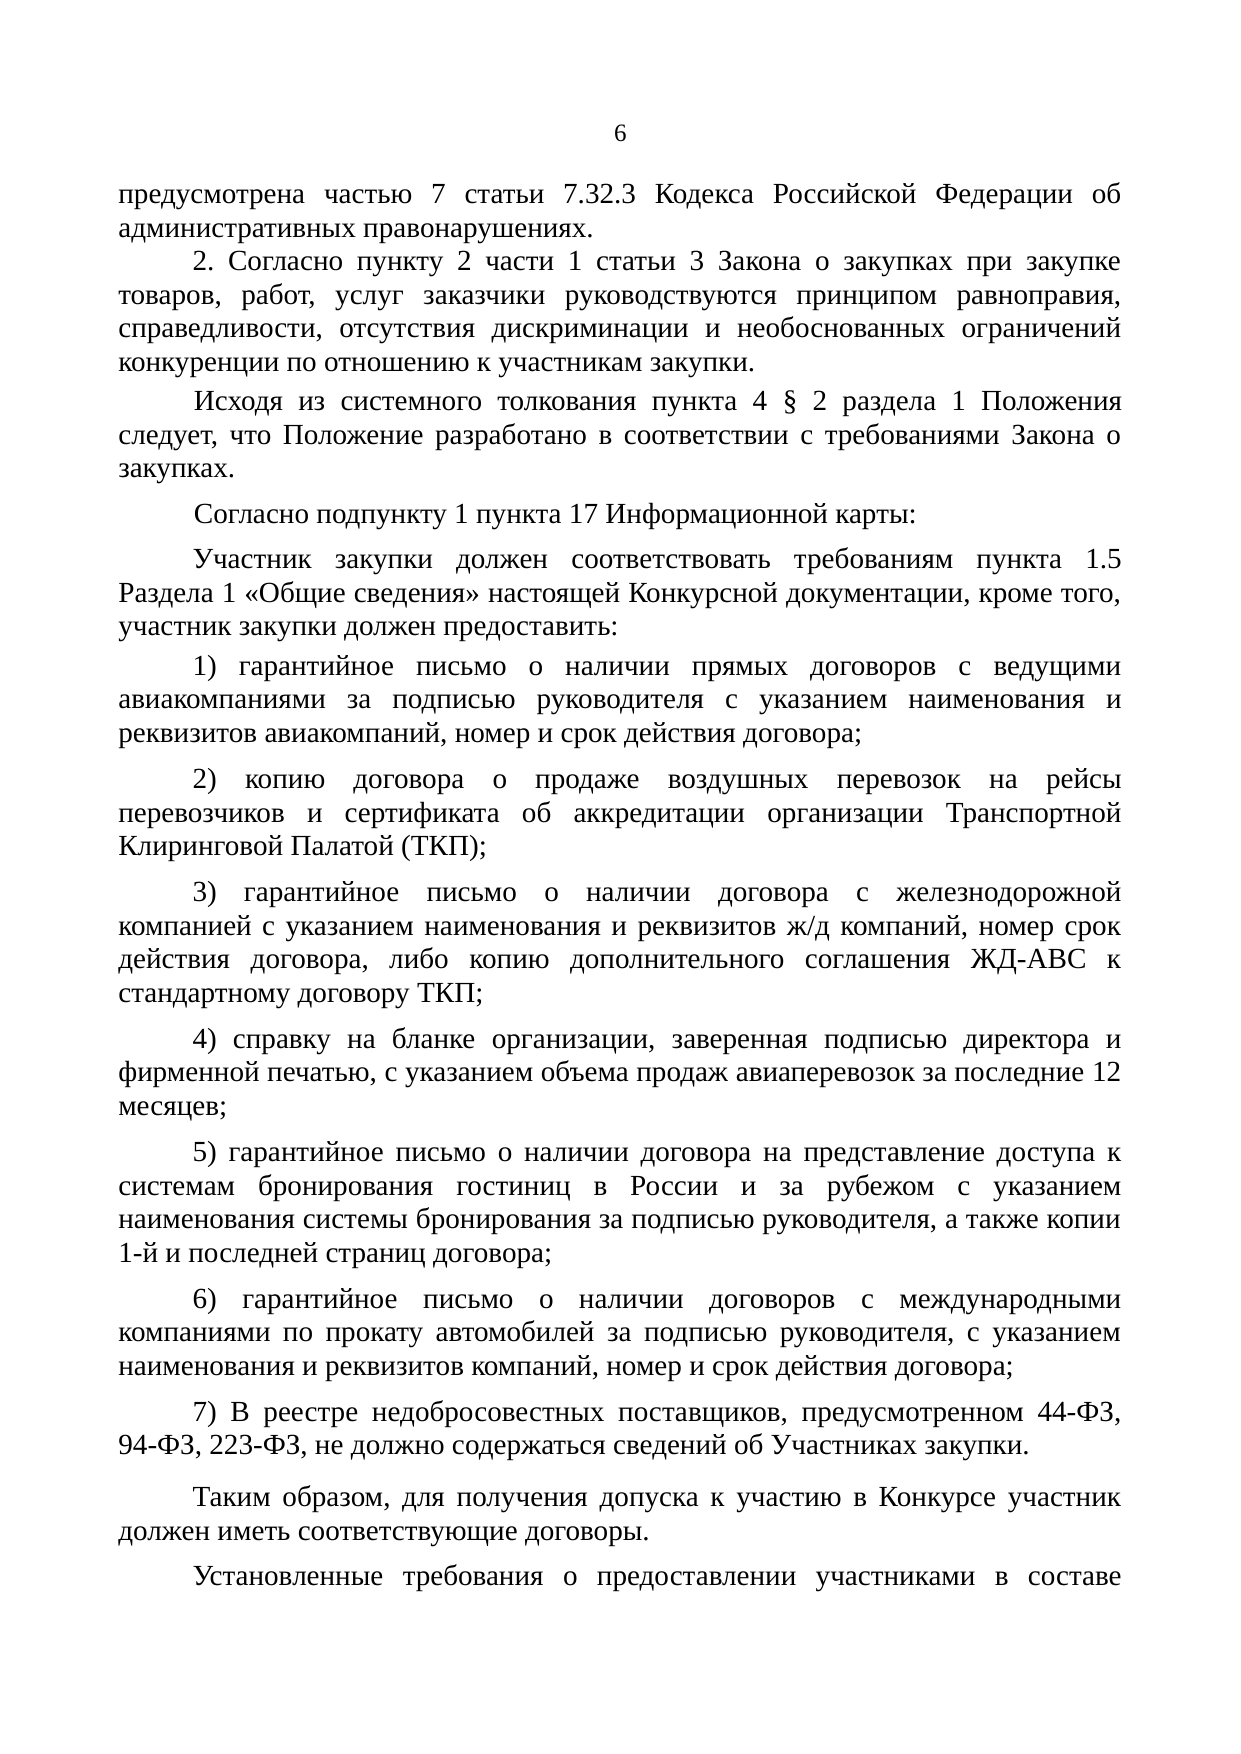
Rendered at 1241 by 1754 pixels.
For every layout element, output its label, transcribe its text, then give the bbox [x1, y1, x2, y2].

text 1) гарантийное письмо о наличии прямых договоров с ведущими авиакомпаниями за подписью руководителя с указанием наименования и реквизитов авиакомпаний, номер и срок действия договора; [118, 648, 1122, 749]
text 2) копию договора о продаже воздушных перевозок на рейсы перевозчиков и сертификата об аккредитации организации Транспортной Клиринговой Палатой (ТКП); [118, 761, 1122, 862]
text 7) В реестре недобросовестных поставщиков, предусмотренном 44-ФЗ, 94-ФЗ, 223-ФЗ, не должно содержаться сведений об Участниках закупки. [118, 1394, 1122, 1461]
text 4) справку на бланке организации, заверенная подписью директора и фирменной печатью, с указанием объема продаж авиаперевозок за последние 12 месяцев; [118, 1021, 1122, 1122]
text 2. Согласно пункту 2 части 1 статьи 3 Закона о закупках при закупке товаров, работ, услуг заказчики руководствуются принципом равноправия, справедливости, отсутствия дискриминации и необоснованных ограничений конкуренции по отношению к участникам закупки. [118, 243, 1122, 378]
text Участник закупки должен соответствовать требованиям пункта 1.5 Раздела 1 «Общие сведения» настоящей Конкурсной документации, кроме того, участник закупки должен предоставить: [118, 541, 1122, 642]
text Установленные требования о предоставлении участниками в составе [118, 1558, 1122, 1592]
text предусмотрена частью 7 статьи 7.32.3 Кодекса Российской Федерации об административных правонарушениях. [118, 176, 1122, 243]
text Исходя из системного толкования пункта 4 § 2 раздела 1 Положения следует, что Положение разработано в соответствии с требованиями Закона о закупках. [118, 383, 1122, 484]
text Согласно подпункту 1 пункта 17 Информационной карты: [118, 496, 1122, 529]
text 5) гарантийное письмо о наличии договора на представление доступа к системам бронирования гостиниц в России и за рубежом с указанием наименования системы бронирования за подписью руководителя, а также копии 1-й и последней страниц договора; [118, 1134, 1122, 1268]
text 3) гарантийное письмо о наличии договора с железнодорожной компанией с указанием наименования и реквизитов ж/д компаний, номер срок действия договора, либо копию дополнительного соглашения ЖД-АВС к стандартному договору ТКП; [118, 874, 1122, 1008]
text Таким образом, для получения допуска к участию в Конкурсе участник должен иметь соответствующие договоры. [118, 1479, 1122, 1546]
text 6) гарантийное письмо о наличии договоров с международными компаниями по прокату автомобилей за подписью руководителя, с указанием наименования и реквизитов компаний, номер и срок действия договора; [118, 1281, 1122, 1381]
